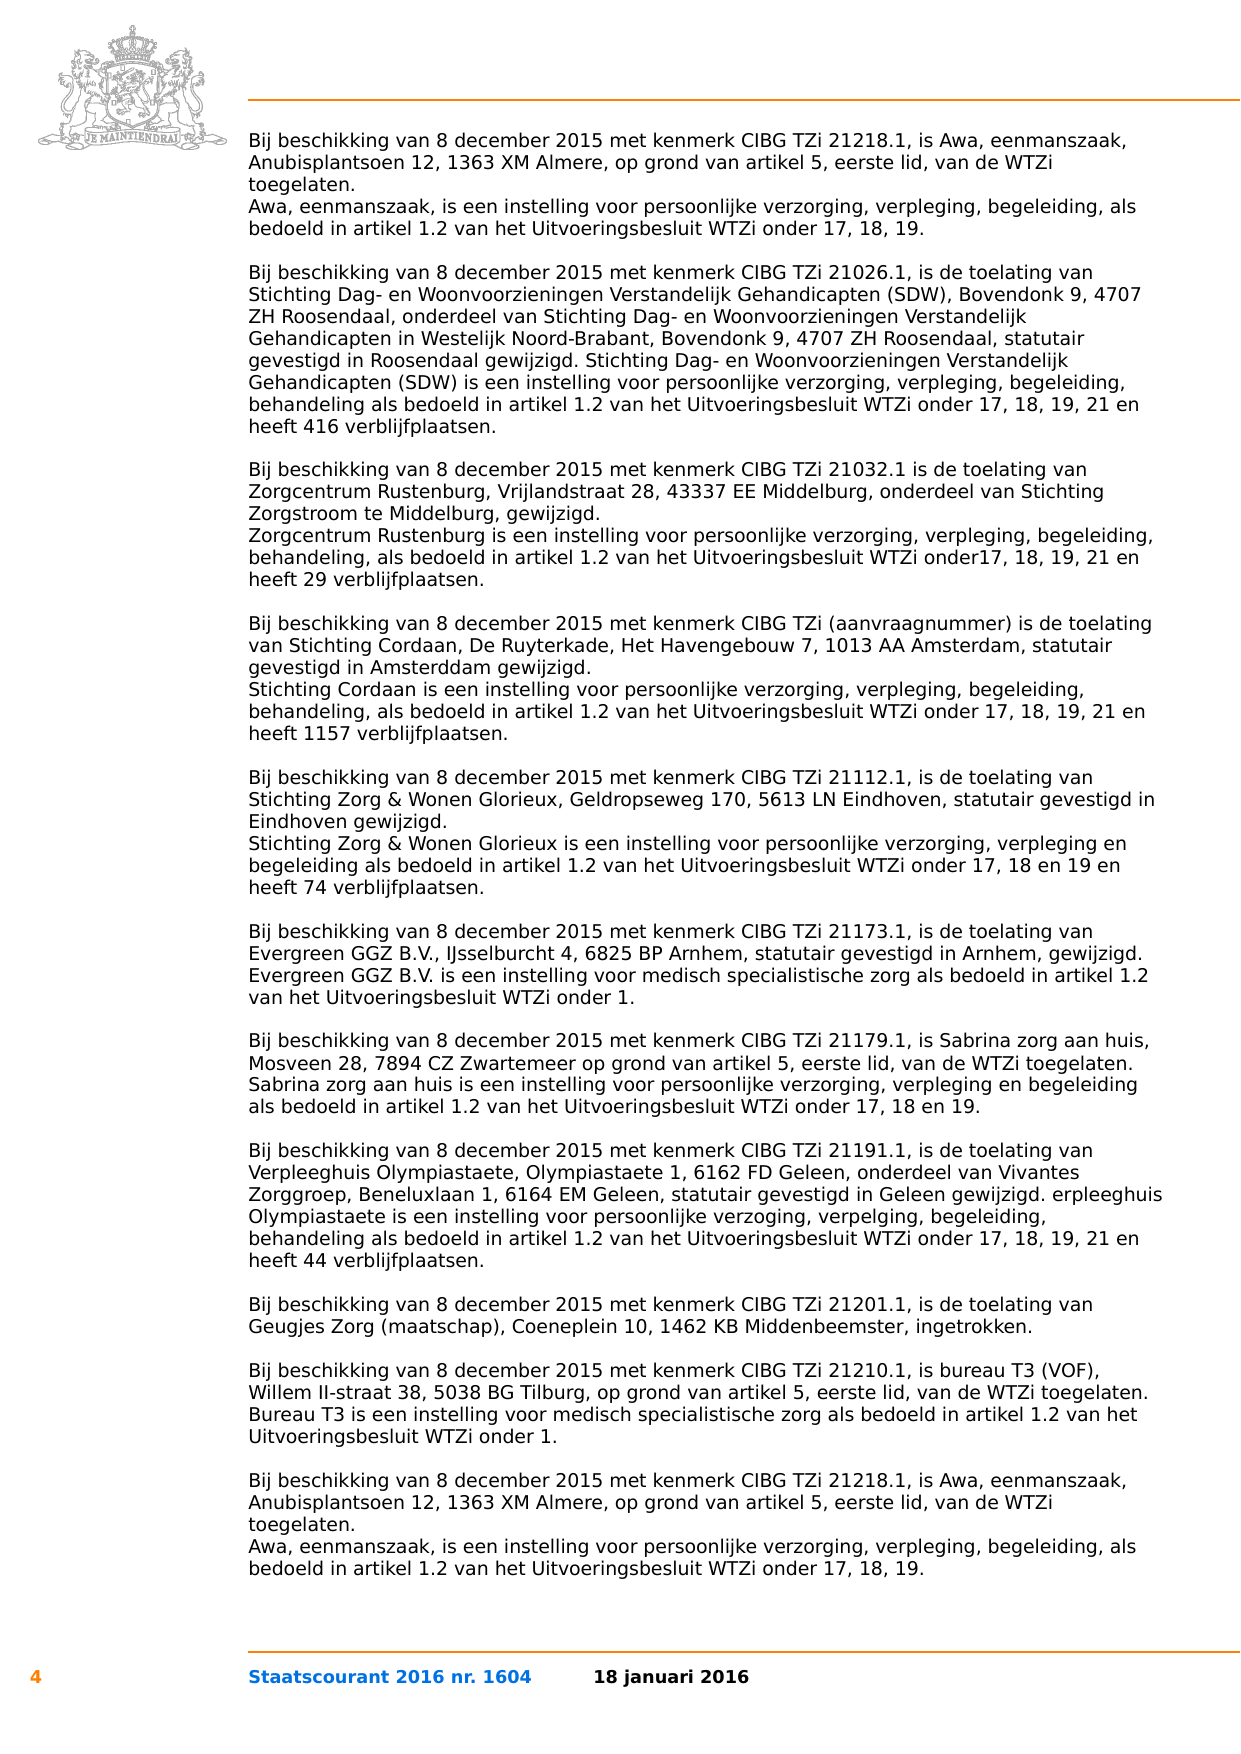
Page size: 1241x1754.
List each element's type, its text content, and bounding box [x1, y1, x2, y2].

text Bij beschikking van 8 december 2015 met kenmerk CIBG TZi 21112.1, is de toelating van Stichting Zorg & Wonen Glorieux, Geldropseweg 170, 5613 LN Eindhoven, statutair gevestigd in Eindhoven gewijzigd. [248, 767, 1163, 833]
text Bij beschikking van 8 december 2015 met kenmerk CIBG TZi 21201.1, is de toelating van Geugjes Zorg (maatschap), Coeneplein 10, 1462 KB Middenbeemster, ingetrokken. [248, 1294, 1163, 1338]
text Bij beschikking van 8 december 2015 met kenmerk CIBG TZi 21173.1, is de toelating van Evergreen GGZ B.V., IJsselburcht 4, 6825 BP Arnhem, statutair gevestigd in Arnhem, gewijzigd. [248, 921, 1163, 964]
text Bureau T3 is een instelling voor medisch specialistische zorg als bedoeld in artikel 1.2 van het Uitvoeringsbesluit WTZi onder 1. [248, 1404, 1163, 1448]
text Stichting Cordaan is een instelling voor persoonlijke verzorging, verpleging, begeleiding, behandeling, als bedoeld in artikel 1.2 van het Uitvoeringsbesluit WTZi onder 17, 18, 19, 21 en heeft 1157 verblijfplaatsen. [248, 679, 1163, 745]
text Evergreen GGZ B.V. is een instelling voor medisch specialistische zorg als bedoeld in artikel 1.2 van het Uitvoeringsbesluit WTZi onder 1. [248, 964, 1163, 1008]
text Stichting Zorg & Wonen Glorieux is een instelling voor persoonlijke verzorging, verpleging en begeleiding als bedoeld in artikel 1.2 van het Uitvoeringsbesluit WTZi onder 17, 18 en 19 en heeft 74 verblijfplaatsen. [248, 833, 1163, 899]
text Bij beschikking van 8 december 2015 met kenmerk CIBG TZi 21191.1, is de toelating van Verpleeghuis Olympiastaete, Olympiastaete 1, 6162 FD Geleen, onderdeel van Vivantes Zorggroep, Beneluxlaan 1, 6164 EM Geleen, statutair gevestigd in Geleen gewijzigd. erpleeghuis Olympiastaete is een instelling voor persoonlijke verzoging, verpelging, begeleiding, behandeling als bedoeld in artikel 1.2 van het Uitvoeringsbesluit WTZi onder 17, 18, 19, 21 en heeft 44 verblijfplaatsen. [248, 1140, 1163, 1272]
text Bij beschikking van 8 december 2015 met kenmerk CIBG TZi 21218.1, is Awa, eenmanszaak, Anubisplantsoen 12, 1363 XM Almere, op grond van artikel 5, eerste lid, van de WTZi toegelaten. [248, 130, 1163, 196]
text Zorgcentrum Rustenburg is een instelling voor persoonlijke verzorging, verpleging, begeleiding, behandeling, als bedoeld in artikel 1.2 van het Uitvoeringsbesluit WTZi onder17, 18, 19, 21 en heeft 29 verblijfplaatsen. [248, 525, 1163, 591]
text Bij beschikking van 8 december 2015 met kenmerk CIBG TZi (aanvraagnummer) is de toelating van Stichting Cordaan, De Ruyterkade, Het Havengebouw 7, 1013 AA Amsterdam, statutair gevestigd in Amsterddam gewijzigd. [248, 613, 1163, 679]
text Bij beschikking van 8 december 2015 met kenmerk CIBG TZi 21218.1, is Awa, eenmanszaak, Anubisplantsoen 12, 1363 XM Almere, op grond van artikel 5, eerste lid, van de WTZi toegelaten. [248, 1469, 1163, 1536]
text Bij beschikking van 8 december 2015 met kenmerk CIBG TZi 21179.1, is Sabrina zorg aan huis, Mosveen 28, 7894 CZ Zwartemeer op grond van artikel 5, eerste lid, van de WTZi toegelaten. Sabrina zorg aan huis is een instelling voor persoonlijke verzorging, verpleging en begeleiding als bedoeld in artikel 1.2 van het Uitvoeringsbesluit WTZi onder 17, 18 en 19. [248, 1030, 1163, 1118]
text Awa, eenmanszaak, is een instelling voor persoonlijke verzorging, verpleging, begeleiding, als bedoeld in artikel 1.2 van het Uitvoeringsbesluit WTZi onder 17, 18, 19. [248, 1536, 1163, 1579]
picture [38, 25, 227, 150]
text Bij beschikking van 8 december 2015 met kenmerk CIBG TZi 21210.1, is bureau T3 (VOF), Willem II-straat 38, 5038 BG Tilburg, op grond van artikel 5, eerste lid, van de WTZi toegelaten. [248, 1360, 1163, 1404]
text Bij beschikking van 8 december 2015 met kenmerk CIBG TZi 21032.1 is de toelating van Zorgcentrum Rustenburg, Vrijlandstraat 28, 43337 EE Middelburg, onderdeel van Stichting Zorgstroom te Middelburg, gewijzigd. [248, 459, 1163, 525]
text Bij beschikking van 8 december 2015 met kenmerk CIBG TZi 21026.1, is de toelating van Stichting Dag- en Woonvoorzieningen Verstandelijk Gehandicapten (SDW), Bovendonk 9, 4707 ZH Roosendaal, onderdeel van Stichting Dag- en Woonvoorzieningen Verstandelijk Gehandicapten in Westelijk Noord-Brabant, Bovendonk 9, 4707 ZH Roosendaal, statutair gevestigd in Roosendaal gewijzigd. Stichting Dag- en Woonvoorzieningen Verstandelijk Gehandicapten (SDW) is een instelling voor persoonlijke verzorging, verpleging, begeleiding, behandeling als bedoeld in artikel 1.2 van het Uitvoeringsbesluit WTZi onder 17, 18, 19, 21 en heeft 416 verblijfplaatsen. [248, 262, 1163, 437]
text Awa, eenmanszaak, is een instelling voor persoonlijke verzorging, verpleging, begeleiding, als bedoeld in artikel 1.2 van het Uitvoeringsbesluit WTZi onder 17, 18, 19. [248, 196, 1163, 240]
